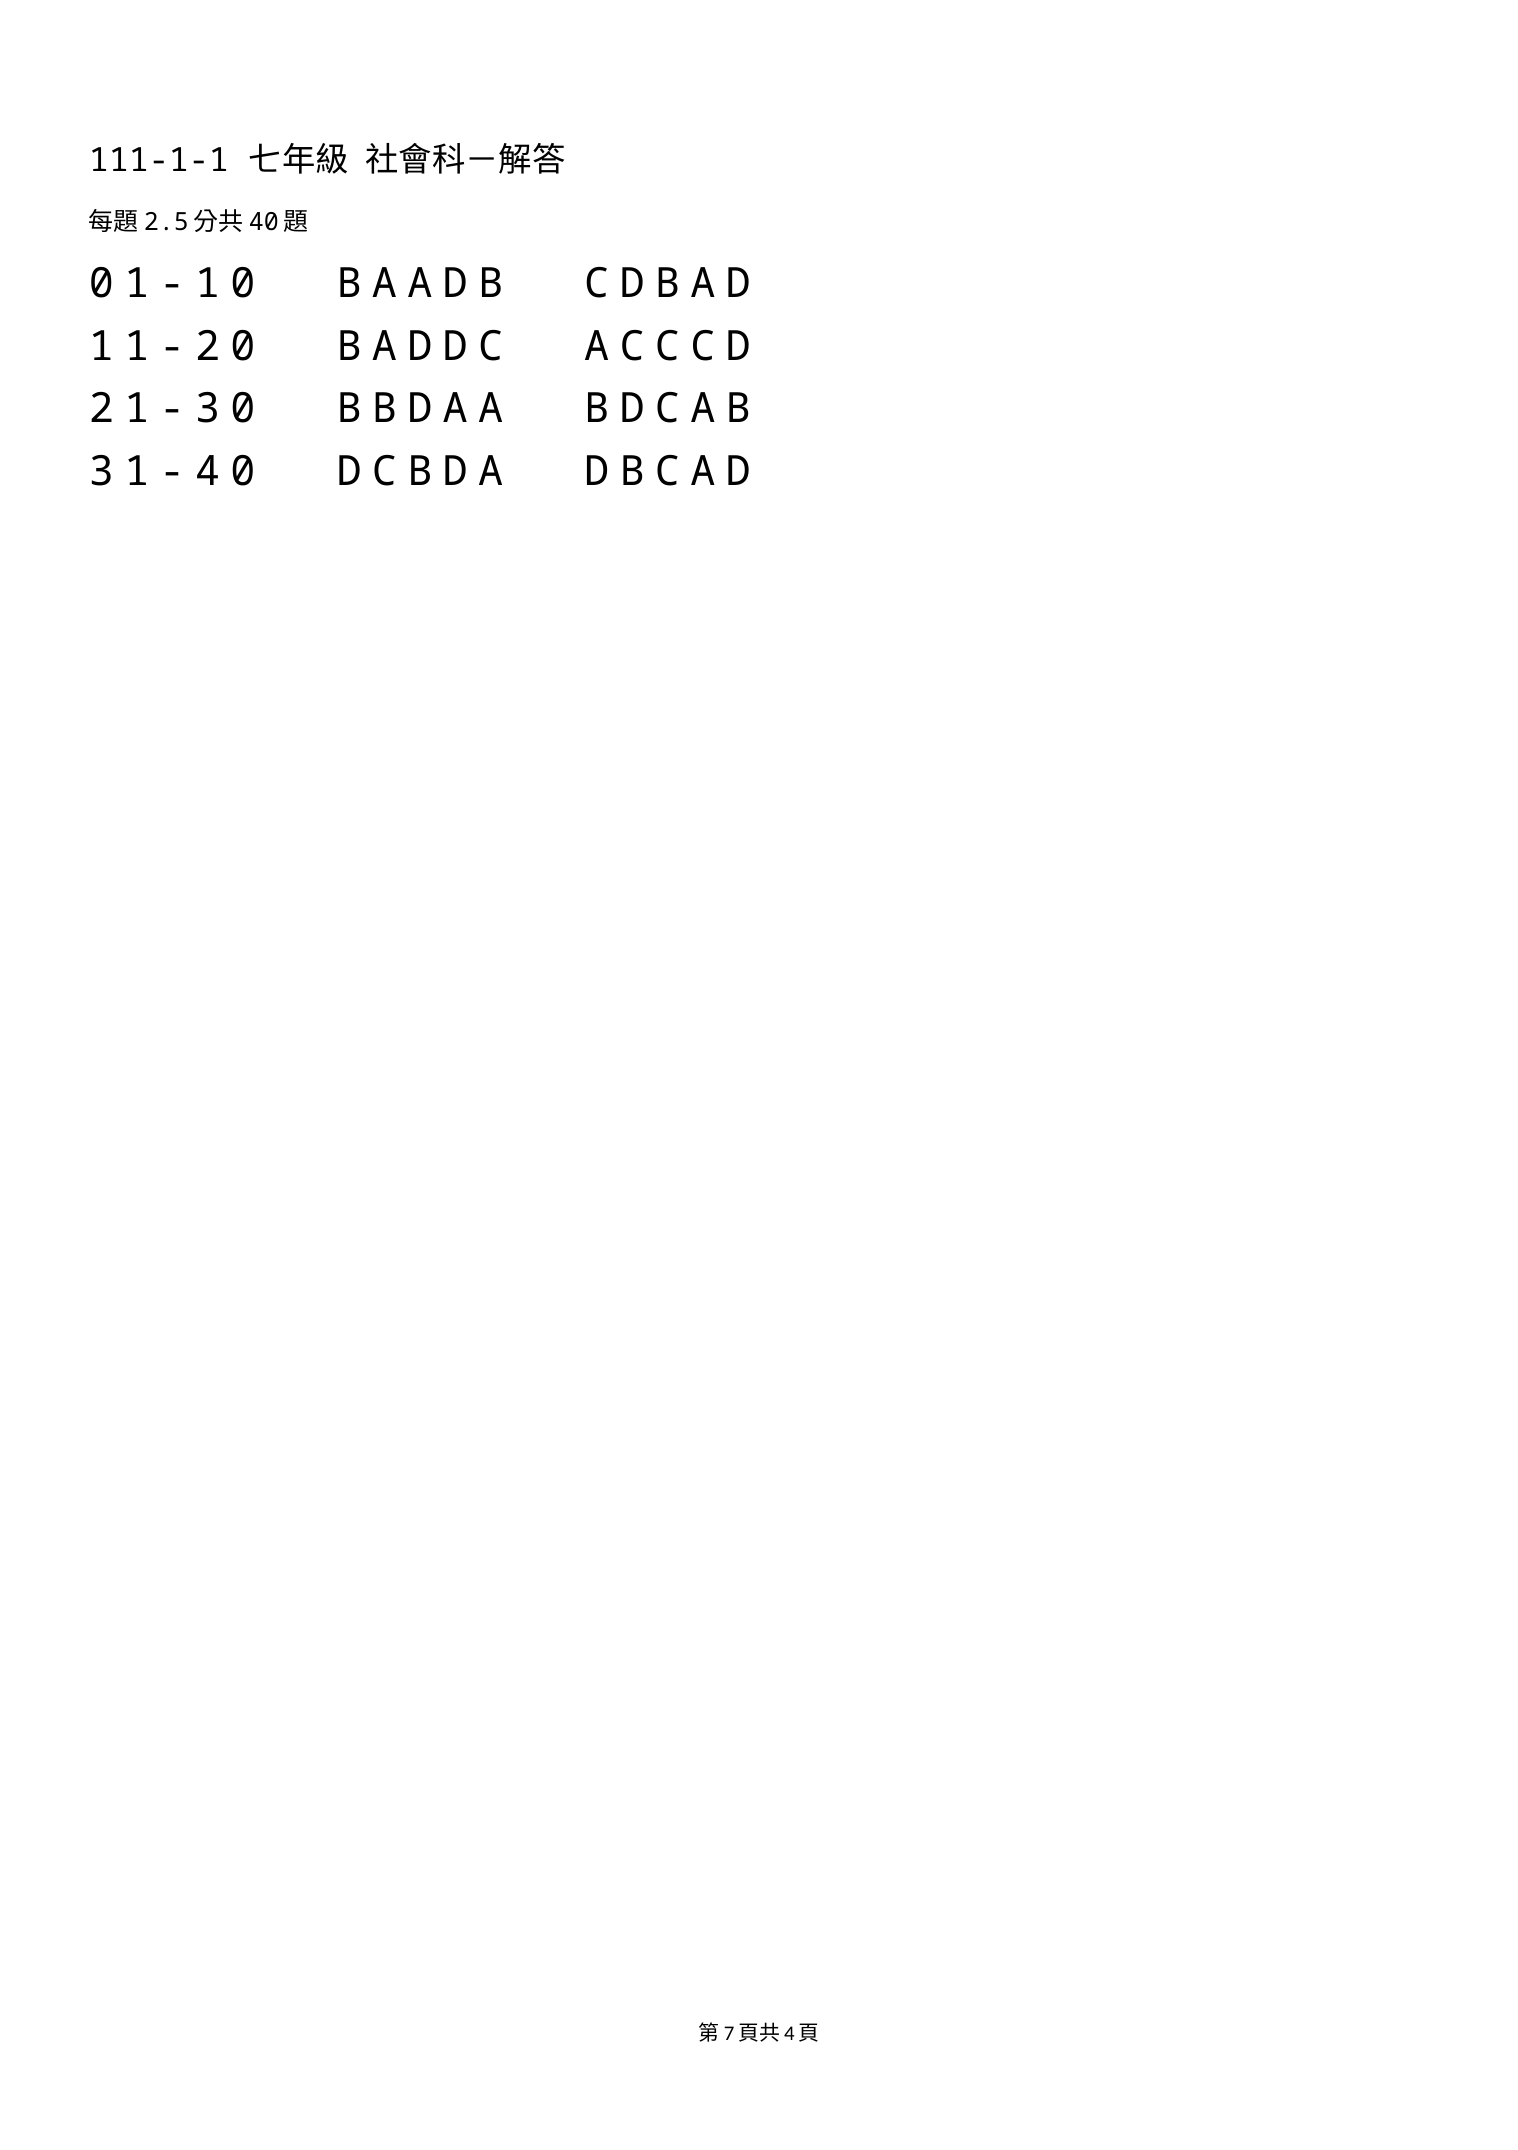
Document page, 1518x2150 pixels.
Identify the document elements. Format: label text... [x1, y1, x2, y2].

text 01-10 BAADB CDBAD [89, 240, 1429, 302]
text 11-20 BADDC ACCCD [89, 302, 1429, 365]
text 111-1-1 七年級 社會科－解答 [89, 115, 1429, 177]
text 每題2.5分共40題 [89, 177, 1429, 240]
text 21-30 BBDAA BDCAB [89, 365, 1429, 427]
text 31-40 DCBDA DBCAD [89, 427, 1429, 490]
